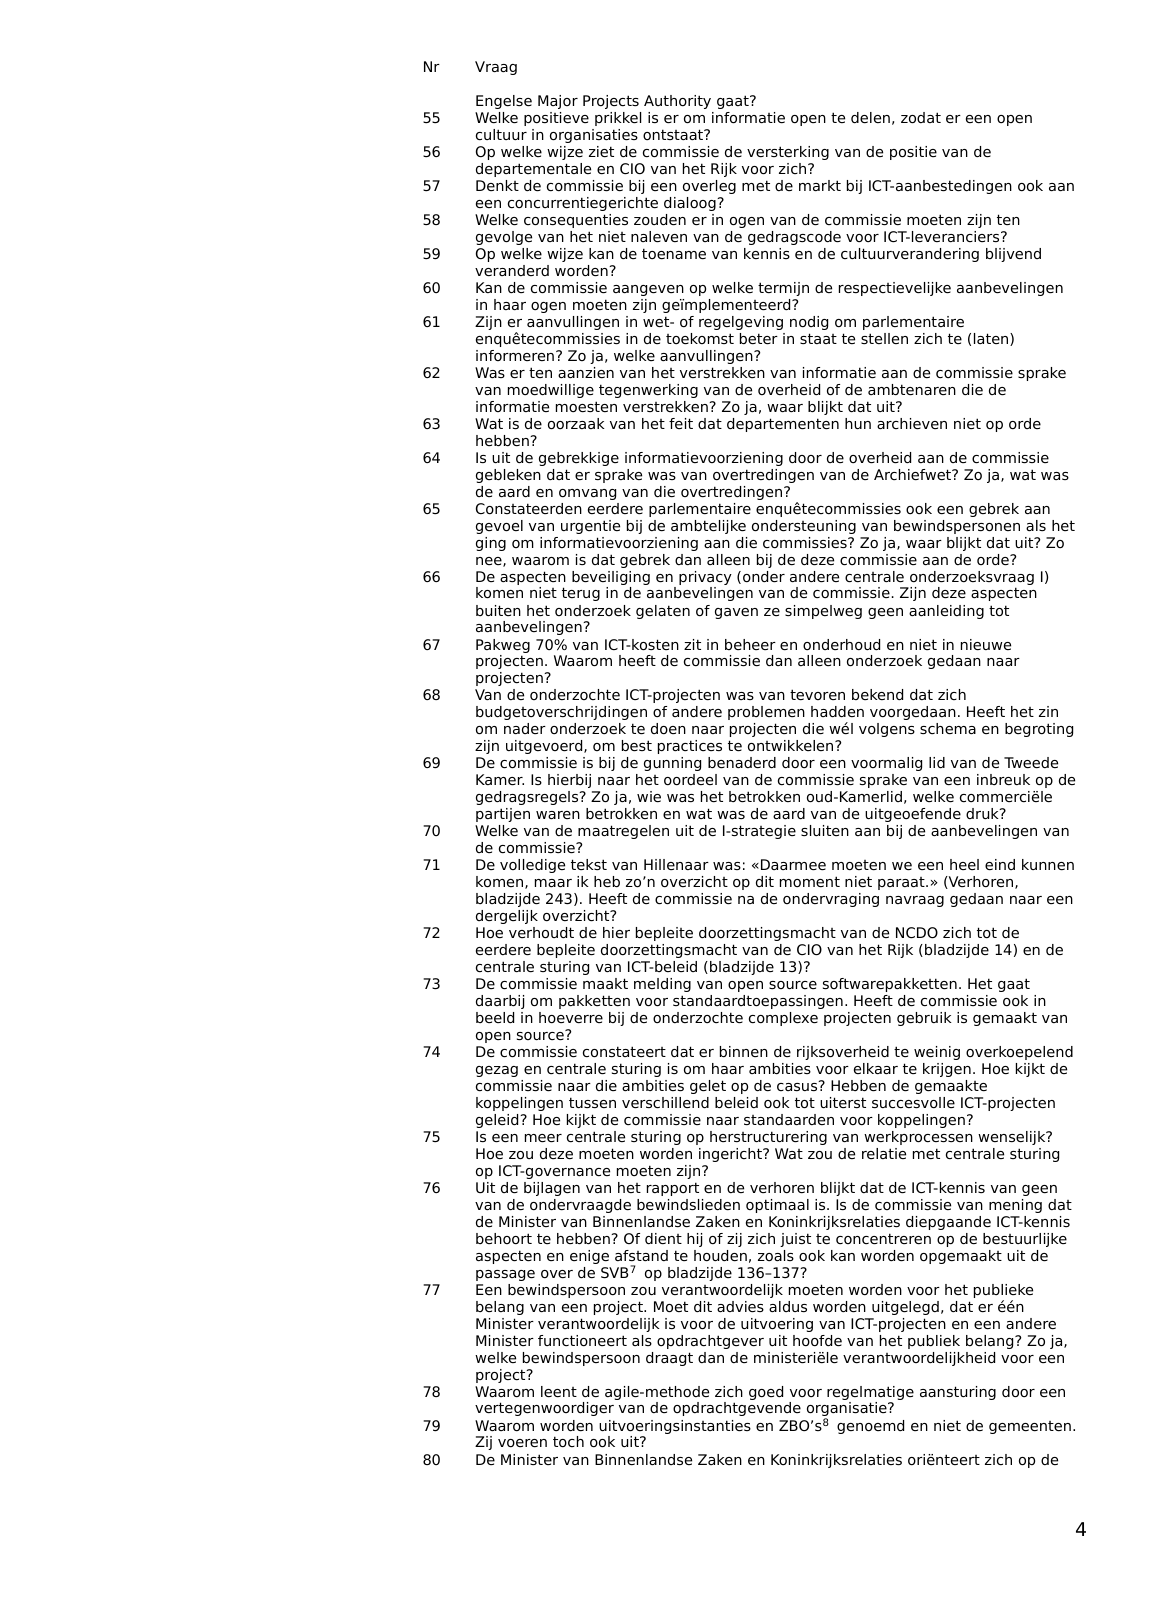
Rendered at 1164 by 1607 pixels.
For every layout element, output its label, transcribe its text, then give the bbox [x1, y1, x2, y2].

table_cell Constateerden eerdere parlementaire enquêtecommissies ook een gebrek aan gevoel van urgentie bij de ambtelijke ondersteuning van bewindspersonen als het ging om informatievoorziening aan die commissies? Zo ja, waar blijkt dat uit? Zo nee, waarom is dat gebrek dan alleen bij de deze commissie aan de orde? [469, 501, 1087, 568]
table_cell 79 [422, 1418, 469, 1451]
table_cell 80 [422, 1451, 469, 1468]
table_cell 74 [422, 1044, 469, 1129]
table_cell Uit de bijlagen van het rapport en de verhoren blijkt dat de ICT-kennis van geen van de ondervraagde bewindslieden optimaal is. Is de commissie van mening dat de Minister van Binnenlandse Zaken en Koninkrijksrelaties diepgaande ICT-kennis behoort te hebben? Of dient hij of zij zich juist te concentreren op de bestuurlijke aspecten en enige afstand te houden, zoals ook kan worden opgemaakt uit de passage over de SVB7 op bladzijde 136–137? [469, 1180, 1087, 1282]
table_cell Zijn er aanvullingen in wet- of regelgeving nodig om parlementaire enquêtecommissies in de toekomst beter in staat te stellen zich te (laten) informeren? Zo ja, welke aanvullingen? [469, 314, 1087, 365]
table_cell Op welke wijze ziet de commissie de versterking van de positie van de departementale en CIO van het Rijk voor zich? [469, 144, 1087, 178]
table_cell Denkt de commissie bij een overleg met de markt bij ICT-aanbestedingen ook aan een concurrentiegerichte dialoog? [469, 178, 1087, 212]
table_cell Een bewindspersoon zou verantwoordelijk moeten worden voor het publieke belang van een project. Moet dit advies aldus worden uitgelegd, dat er één Minister verantwoordelijk is voor de uitvoering van ICT-projecten en een andere Minister functioneert als opdrachtgever uit hoofde van het publiek belang? Zo ja, welke bewindspersoon draagt dan de ministeriële verantwoordelijkheid voor een project? [469, 1282, 1087, 1383]
table_header Vraag [469, 59, 1087, 76]
table_cell 63 [422, 416, 469, 449]
table_cell Hoe verhoudt de hier bepleite doorzettingsmacht van de NCDO zich tot de eerdere bepleite doorzettingsmacht van de CIO van het Rijk (bladzijde 14) en de centrale sturing van ICT-beleid (bladzijde 13)? [469, 925, 1087, 976]
table_cell 73 [422, 976, 469, 1044]
table_cell Op welke wijze kan de toename van kennis en de cultuurverandering blijvend veranderd worden? [469, 246, 1087, 280]
table_header Nr [422, 59, 469, 76]
table_cell De volledige tekst van Hillenaar was: «Daarmee moeten we een heel eind kunnen komen, maar ik heb zo’n overzicht op dit moment niet paraat.» (Verhoren, bladzijde 243). Heeft de commissie na de ondervraging navraag gedaan naar een dergelijk overzicht? [469, 857, 1087, 925]
table_cell 78 [422, 1384, 469, 1417]
table_cell De commissie maakt melding van open source softwarepakketten. Het gaat daarbij om pakketten voor standaardtoepassingen. Heeft de commissie ook in beeld in hoeverre bij de onderzochte complexe projecten gebruik is gemaakt van open source? [469, 976, 1087, 1044]
table_cell 57 [422, 178, 469, 212]
table_cell [422, 76, 469, 93]
table_cell Kan de commissie aangeven op welke termijn de respectievelijke aanbevelingen in haar ogen moeten zijn geïmplementeerd? [469, 280, 1087, 314]
table_cell 66 [422, 569, 469, 636]
table_cell 72 [422, 925, 469, 976]
table_cell 59 [422, 246, 469, 280]
table_cell Van de onderzochte ICT-projecten was van tevoren bekend dat zich budgetoverschrijdingen of andere problemen hadden voorgedaan. Heeft het zin om nader onderzoek te doen naar projecten die wél volgens schema en begroting zijn uitgevoerd, om best practices te ontwikkelen? [469, 687, 1087, 755]
table_cell Welke van de maatregelen uit de I-strategie sluiten aan bij de aanbevelingen van de commissie? [469, 823, 1087, 857]
table_cell De commissie is bij de gunning benaderd door een voormalig lid van de Tweede Kamer. Is hierbij naar het oordeel van de commissie sprake van een inbreuk op de gedragsregels? Zo ja, wie was het betrokken oud-Kamerlid, welke commerciële partijen waren betrokken en wat was de aard van de uitgeoefende druk? [469, 755, 1087, 823]
table_cell 67 [422, 636, 469, 687]
table_cell 70 [422, 823, 469, 857]
table_cell 60 [422, 280, 469, 314]
table_cell 65 [422, 501, 469, 568]
table_cell Waarom worden uitvoeringsinstanties en ZBO’s8 genoemd en niet de gemeenten. Zij voeren toch ook uit? [469, 1418, 1087, 1451]
table_cell 68 [422, 687, 469, 755]
table_cell 75 [422, 1129, 469, 1180]
table_cell Welke positieve prikkel is er om informatie open te delen, zodat er een open cultuur in organisaties ontstaat? [469, 110, 1087, 144]
table_cell 58 [422, 212, 469, 246]
table_cell 69 [422, 755, 469, 823]
table_cell 64 [422, 450, 469, 501]
table_cell 62 [422, 365, 469, 416]
table_cell De Minister van Binnenlandse Zaken en Koninkrijksrelaties oriënteert zich op de [469, 1451, 1087, 1468]
table_cell Is een meer centrale sturing op herstructurering van werkprocessen wenselijk? Hoe zou deze moeten worden ingericht? Wat zou de relatie met centrale sturing op ICT-governance moeten zijn? [469, 1129, 1087, 1180]
table_cell Is uit de gebrekkige informatievoorziening door de overheid aan de commissie gebleken dat er sprake was van overtredingen van de Archiefwet? Zo ja, wat was de aard en omvang van die overtredingen? [469, 450, 1087, 501]
table_cell Was er ten aanzien van het verstrekken van informatie aan de commissie sprake van moedwillige tegenwerking van de overheid of de ambtenaren die de informatie moesten verstrekken? Zo ja, waar blijkt dat uit? [469, 365, 1087, 416]
table_cell De aspecten beveiliging en privacy (onder andere centrale onderzoeksvraag I) komen niet terug in de aanbevelingen van de commissie. Zijn deze aspecten buiten het onderzoek gelaten of gaven ze simpelweg geen aanleiding tot aanbevelingen? [469, 569, 1087, 636]
table_cell Welke consequenties zouden er in ogen van de commissie moeten zijn ten gevolge van het niet naleven van de gedragscode voor ICT-leveranciers? [469, 212, 1087, 246]
table_cell 56 [422, 144, 469, 178]
table_cell Waarom leent de agile-methode zich goed voor regelmatige aansturing door een vertegenwoordiger van de opdrachtgevende organisatie? [469, 1384, 1087, 1417]
table_cell 77 [422, 1282, 469, 1383]
table_cell 55 [422, 110, 469, 144]
table_cell Pakweg 70% van ICT-kosten zit in beheer en onderhoud en niet in nieuwe projecten. Waarom heeft de commissie dan alleen onderzoek gedaan naar projecten? [469, 636, 1087, 687]
table_cell 61 [422, 314, 469, 365]
table_cell Engelse Major Projects Authority gaat? [469, 93, 1087, 110]
table_cell 71 [422, 857, 469, 925]
table_cell [422, 93, 469, 110]
table_cell Wat is de oorzaak van het feit dat departementen hun archieven niet op orde hebben? [469, 416, 1087, 449]
table_cell De commissie constateert dat er binnen de rijksoverheid te weinig overkoepelend gezag en centrale sturing is om haar ambities voor elkaar te krijgen. Hoe kijkt de commissie naar die ambities gelet op de casus? Hebben de gemaakte koppelingen tussen verschillend beleid ook tot uiterst succesvolle ICT-projecten geleid? Hoe kijkt de commissie naar standaarden voor koppelingen? [469, 1044, 1087, 1129]
table_cell [469, 76, 1087, 93]
table_cell 76 [422, 1180, 469, 1282]
